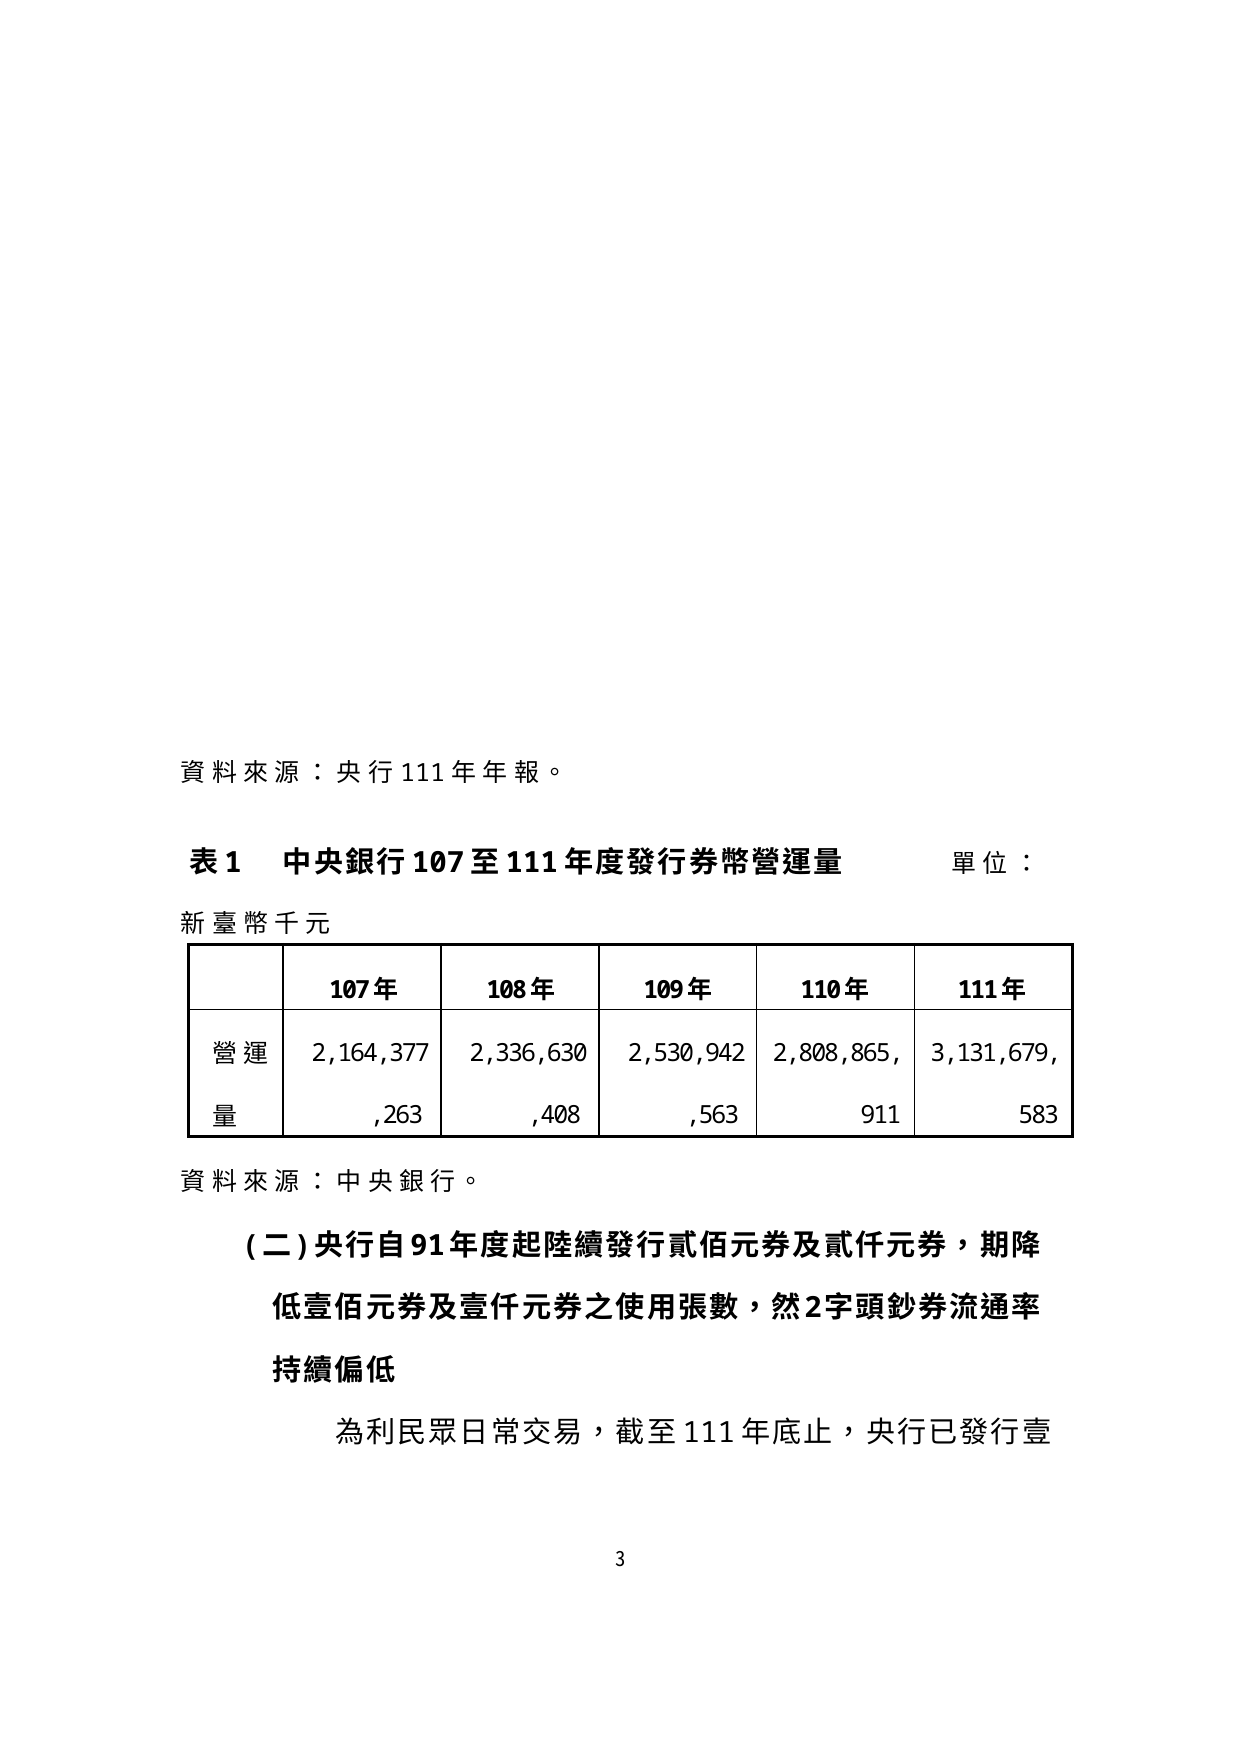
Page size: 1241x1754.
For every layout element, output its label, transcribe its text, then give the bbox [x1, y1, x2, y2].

table_cell 2,808,865,911 [757, 1010, 914, 1135]
table_header 108年 [442, 946, 598, 1008]
text 資料來源：中央銀行。 [177, 1138, 1063, 1201]
table_cell 2,164,377,263 [284, 1010, 440, 1135]
table_cell 2,336,630,408 [442, 1010, 598, 1135]
text 表1 中央銀行107至111年度發行券幣營運量 單位：新臺幣千元 [177, 818, 1063, 943]
table_header 109年 [600, 946, 756, 1008]
text 為利民眾日常交易，截至111年底止，央行已發行壹 [266, 1388, 1063, 1451]
table_cell 3,131,679,583 [915, 1010, 1071, 1135]
table_cell 2,530,942,563 [600, 1010, 756, 1135]
table_header [190, 946, 282, 1008]
table_header 111年 [915, 946, 1071, 1008]
table_cell 營運量 [190, 1010, 282, 1135]
text 資料來源：央行111年年報。 [177, 729, 1063, 792]
text (二)央行自91年度起陸續發行貳佰元券及貳仟元券，期降低壹佰元券及壹仟元券之使用張數，然2字頭鈔券流通率持續偏低 [236, 1201, 1063, 1388]
table_header 110年 [757, 946, 914, 1008]
table_header 107年 [284, 946, 440, 1008]
